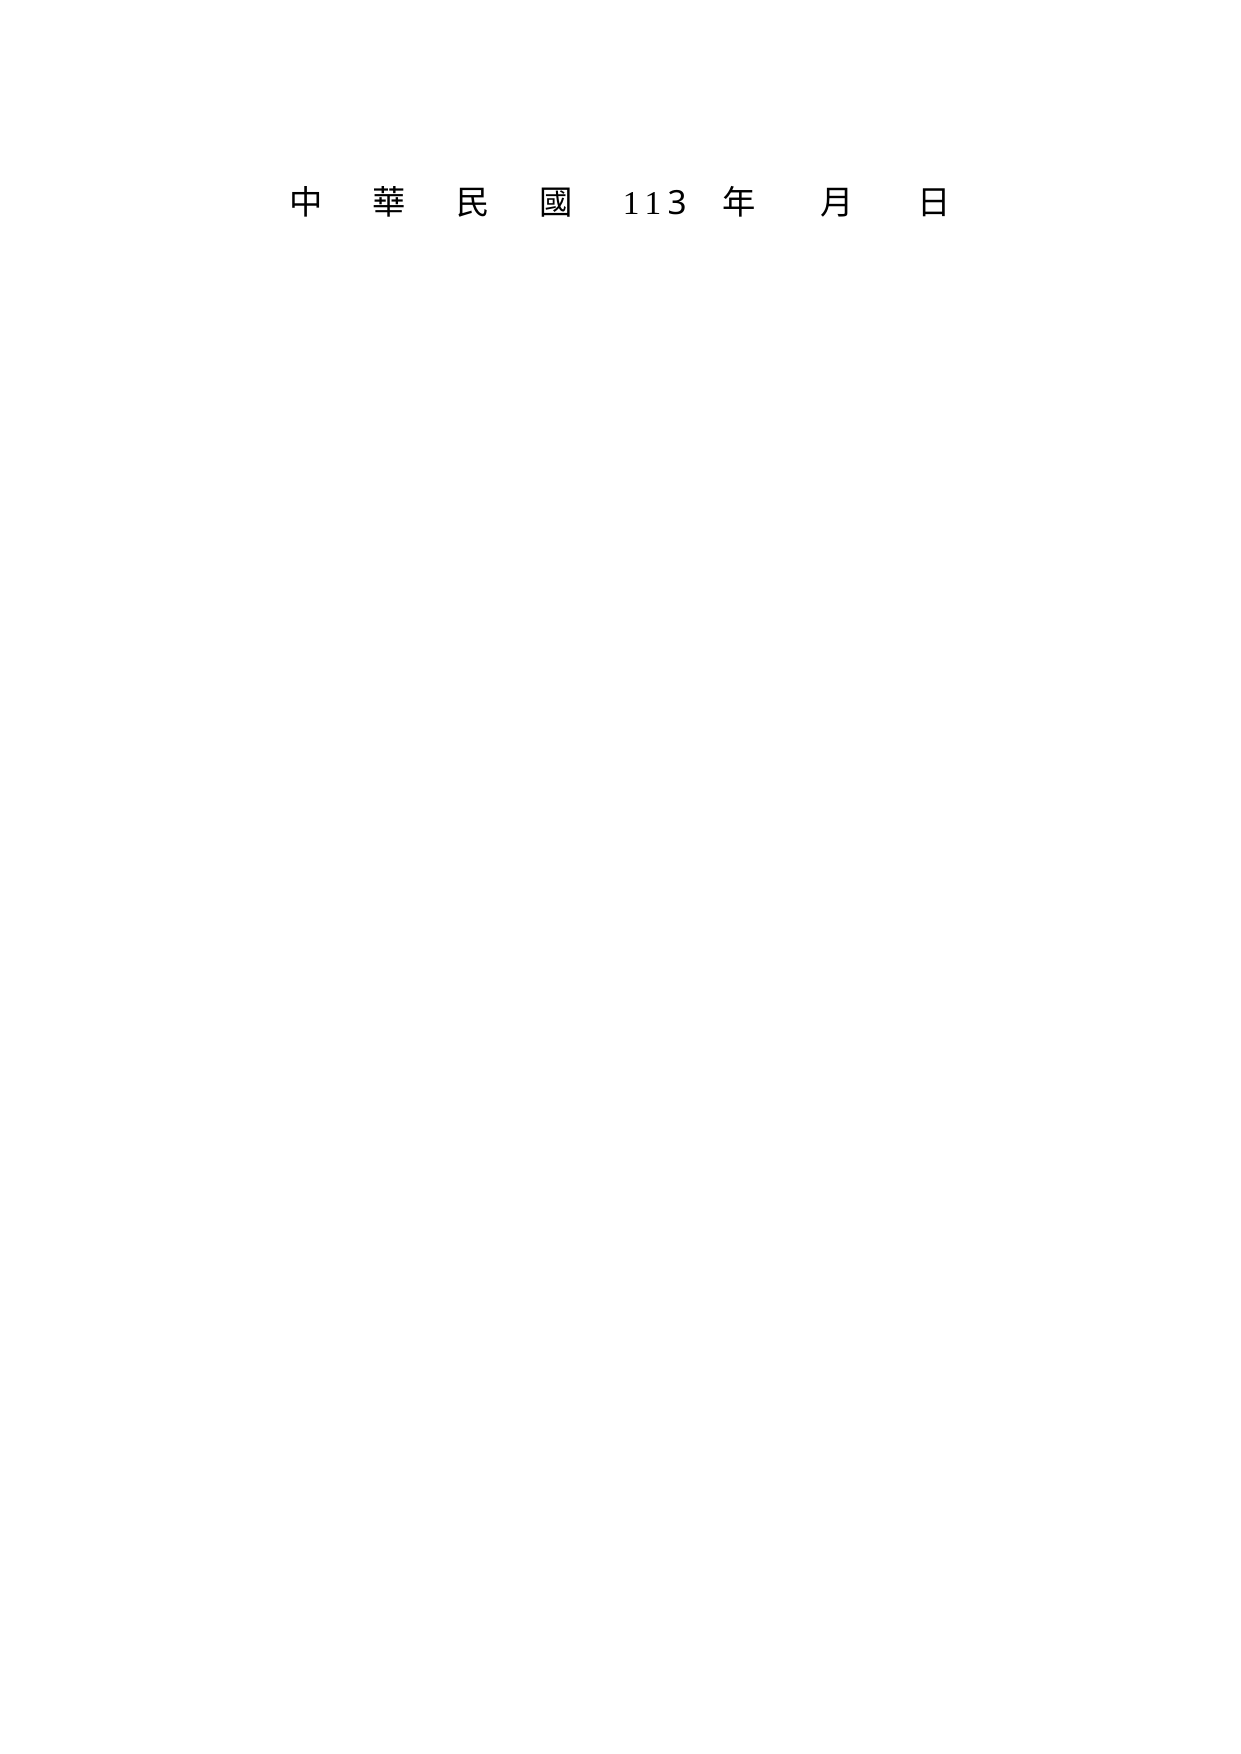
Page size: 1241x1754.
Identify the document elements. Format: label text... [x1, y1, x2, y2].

text 中 華 民 國 113 年 月 日 [112, 158, 1128, 221]
